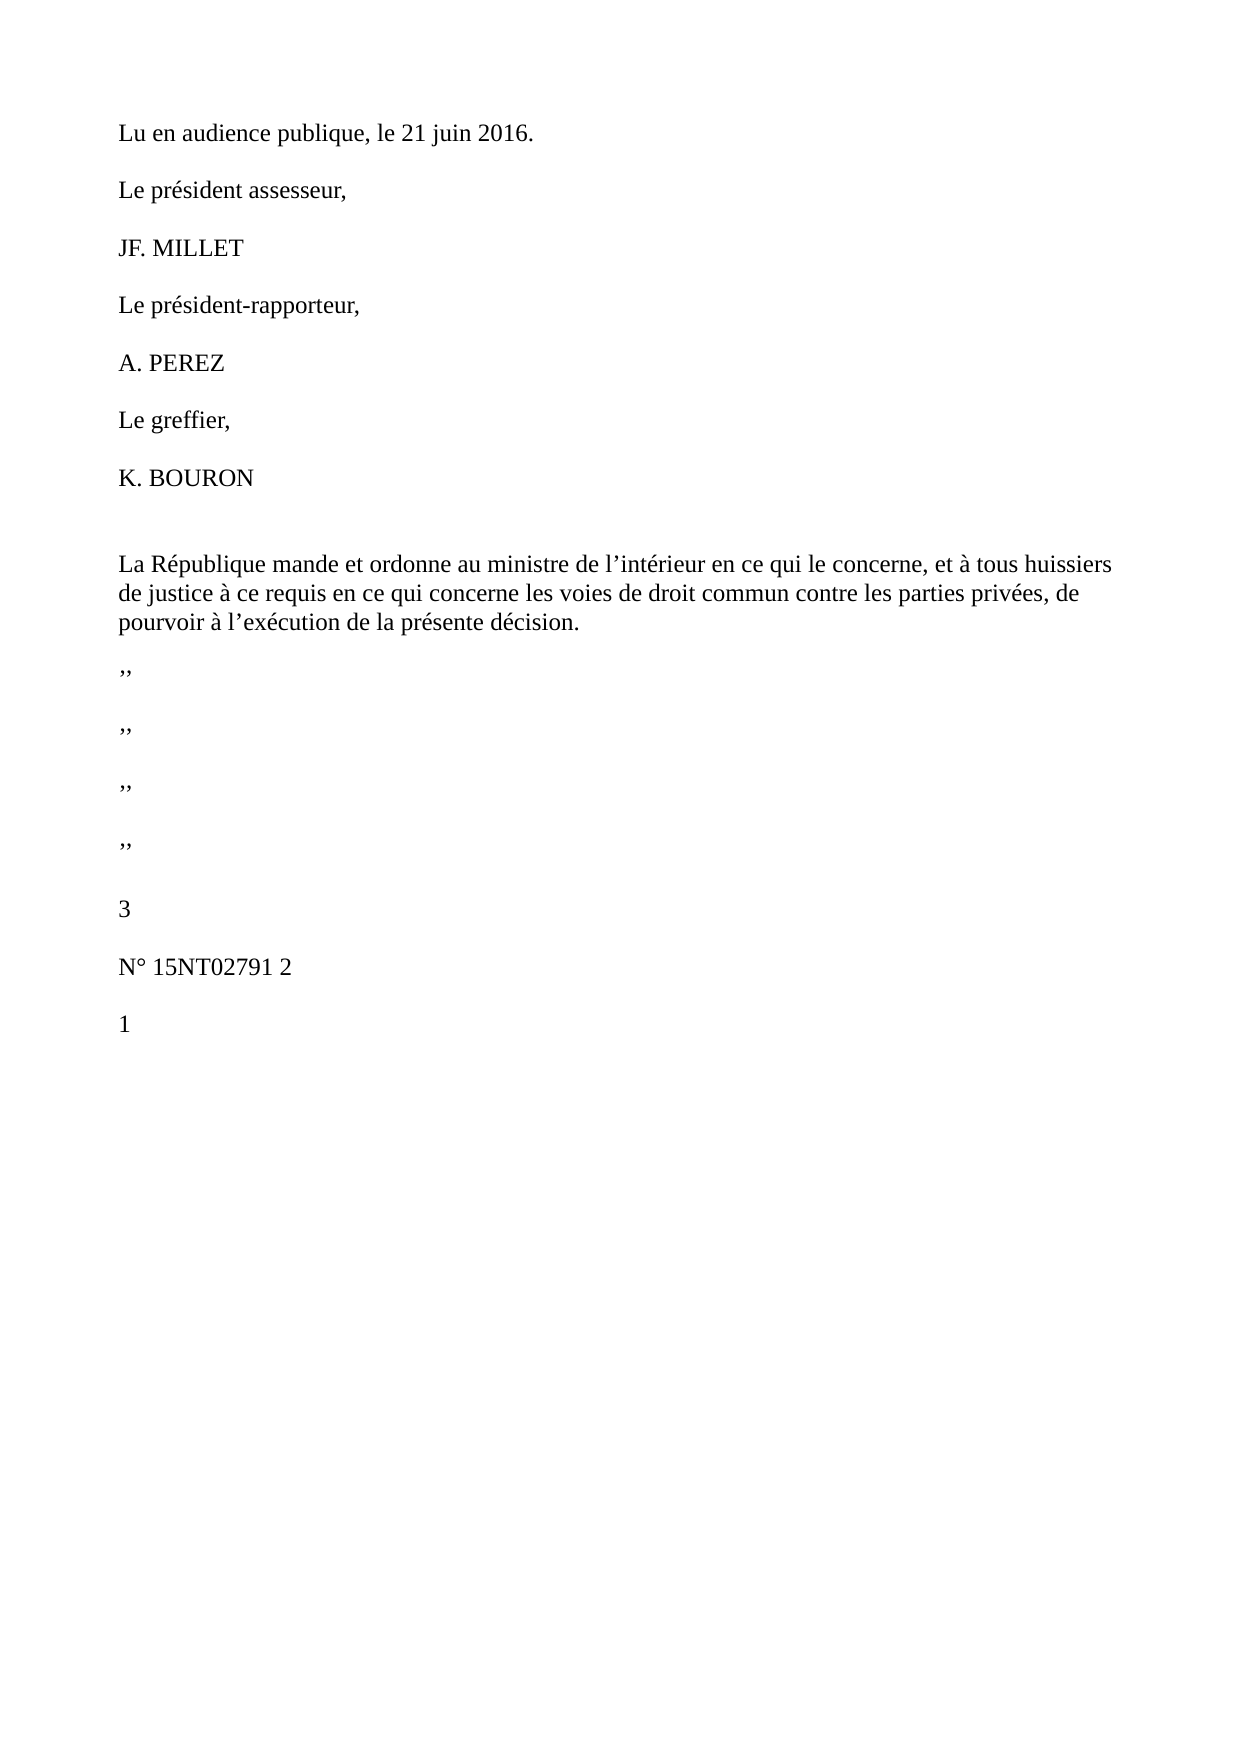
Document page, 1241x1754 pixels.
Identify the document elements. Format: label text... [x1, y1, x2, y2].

text Le président assesseur, [118, 176, 1122, 204]
text Lu en audience publique, le 21 juin 2016. [118, 118, 1122, 147]
text K. BOURON [118, 463, 1122, 492]
text ’’ [118, 837, 1122, 866]
text Le président-rapporteur, [118, 291, 1122, 319]
text 3 [118, 894, 1122, 923]
text A. PEREZ [118, 348, 1122, 377]
text N° 15NT02791 2 [118, 952, 1122, 981]
text ’’ [118, 779, 1122, 808]
text JF. MILLET [118, 233, 1122, 262]
text ’’ [118, 722, 1122, 751]
text Le greffier, [118, 406, 1122, 434]
text 1 [118, 1009, 1122, 1038]
text La République mande et ordonne au ministre de l’intérieur en ce qui le concerne, et à tous huissiers de justice à ce requis en ce qui concerne les voies de droit commun contre les parties privées, de pourvoir à l’exécution de la présente décision. [118, 549, 1122, 636]
text ’’ [118, 664, 1122, 693]
